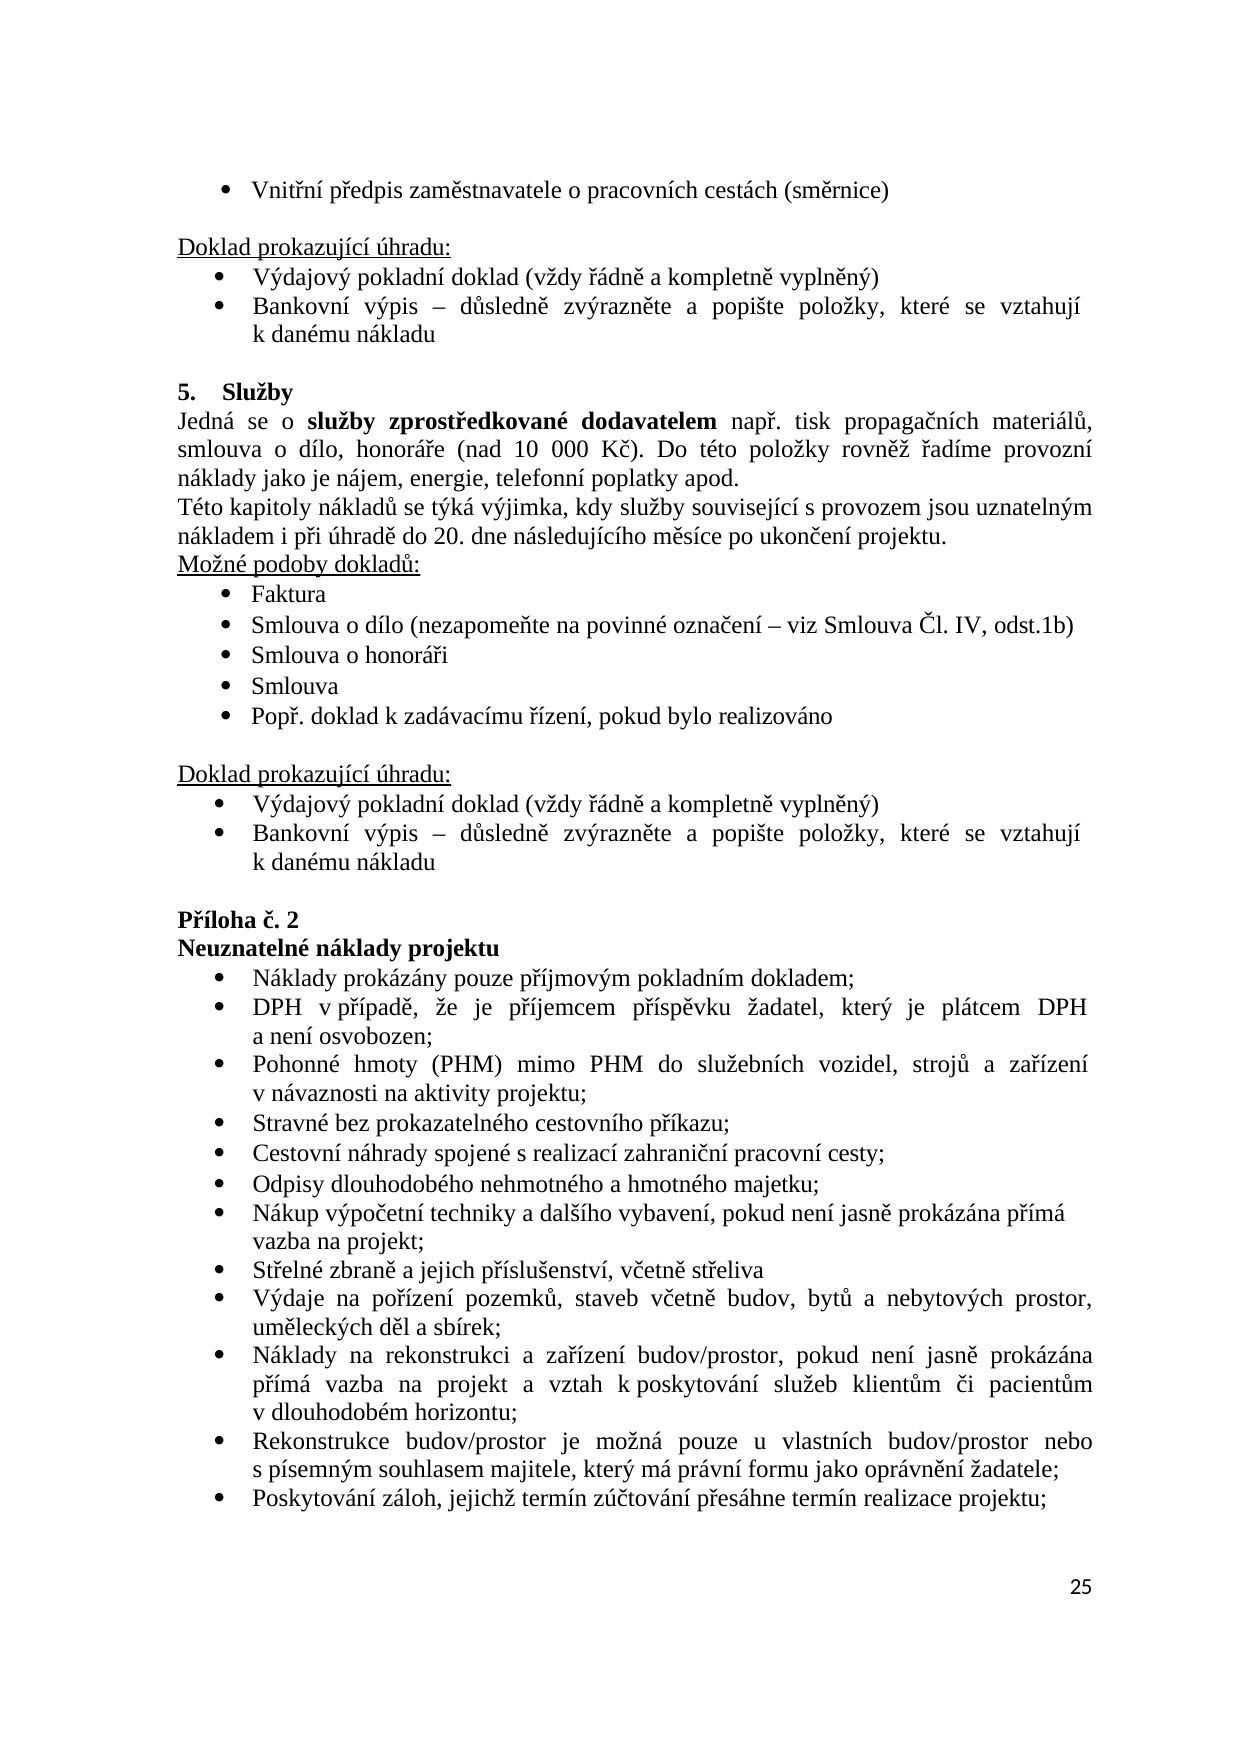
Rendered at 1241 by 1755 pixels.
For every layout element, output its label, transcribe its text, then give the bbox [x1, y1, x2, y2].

list Smlouva o dílo (nezapomeňte na povinné označení – viz Smlouva Čl. IV, odst.1b) [221, 609, 1163, 639]
list Vnitřní předpis zaměstnavatele o pracovních cestách (směrnice) [221, 175, 1163, 203]
list Smlouva [221, 670, 1163, 700]
list Výdajový pokladní doklad (vždy řádně a kompletně vyplněný) [215, 788, 1163, 819]
list Faktura [221, 578, 1163, 609]
list Cestovní náhrady spojené s realizací zahraniční pracovní cesty; [215, 1137, 1163, 1168]
list Výdaje na pořízení pozemků, staveb včetně budov, bytů a nebytových prostor, uměleckých děl a sbírek; [215, 1284, 1093, 1341]
list Bankovní výpis – důsledně zvýrazněte a popište položky, které se vztahují k danému nákladu [215, 819, 1093, 875]
text Doklad prokazující úhradu: [177, 232, 1163, 261]
subtitle Příloha č. 2 [177, 905, 1163, 933]
list Střelné zbraně a jejich příslušenství, včetně střeliva [215, 1255, 1163, 1284]
list Výdajový pokladní doklad (vždy řádně a kompletně vyplněný) [215, 261, 1163, 291]
list Smlouva o honoráři [221, 639, 1163, 670]
list Bankovní výpis – důsledně zvýrazněte a popište položky, které se vztahují k danému nákladu [215, 292, 1093, 348]
list Pohonné hmoty (PHM) mimo PHM do služebních vozidel, strojů a zařízení v návaznosti na aktivity projektu; [215, 1050, 1093, 1107]
list Rekonstrukce budov/prostor je možná pouze u vlastních budov/prostor nebo s písemným souhlasem majitele, který má právní formu jako oprávnění žadatele; [215, 1427, 1093, 1483]
list DPH v případě, že je příjemcem příspěvku žadatel, který je plátcem DPH a není osvobozen; [215, 992, 1093, 1050]
list Odpisy dlouhodobého nehmotného a hmotného majetku; [215, 1168, 1163, 1198]
text Možné podoby dokladů: [177, 549, 1163, 578]
list Nákup výpočetní techniky a dalšího vybavení, pokud není jasně prokázána přímá vazba na projekt; [215, 1199, 1093, 1255]
list Náklady prokázány pouze příjmovým pokladním dokladem; [215, 962, 1163, 992]
list Stravné bez prokazatelného cestovního příkazu; [215, 1107, 1163, 1137]
list Popř. doklad k zadávacímu řízení, pokud bylo realizováno [221, 700, 1163, 731]
list Poskytování záloh, jejichž termín zúčtování přesáhne termín realizace projektu; [215, 1483, 1163, 1512]
list Náklady na rekonstrukci a zařízení budov/prostor, pokud není jasně prokázána přímá vazba na projekt a vztah k poskytování služeb klientům či pacientům v dlouhodobém horizontu; [215, 1341, 1093, 1426]
text Jedná se o služby zprostředkované dodavatelem např. tisk propagačních materiálů, smlouva o dílo, honoráře (nad 10 000 Kč). Do této položky rovněž řadíme provozní náklady jako je nájem, energie, telefonní poplatky apod. [177, 406, 1093, 492]
text Neuznatelné náklady projektu [177, 933, 1163, 962]
text Doklad prokazující úhradu: [177, 759, 1163, 788]
list Služby [177, 377, 1163, 406]
text Této kapitoly nákladů se týká výjimka, kdy služby související s provozem jsou uznatelným nákladem i při úhradě do 20. dne následujícího měsíce po ukončení projektu. [177, 492, 1093, 549]
